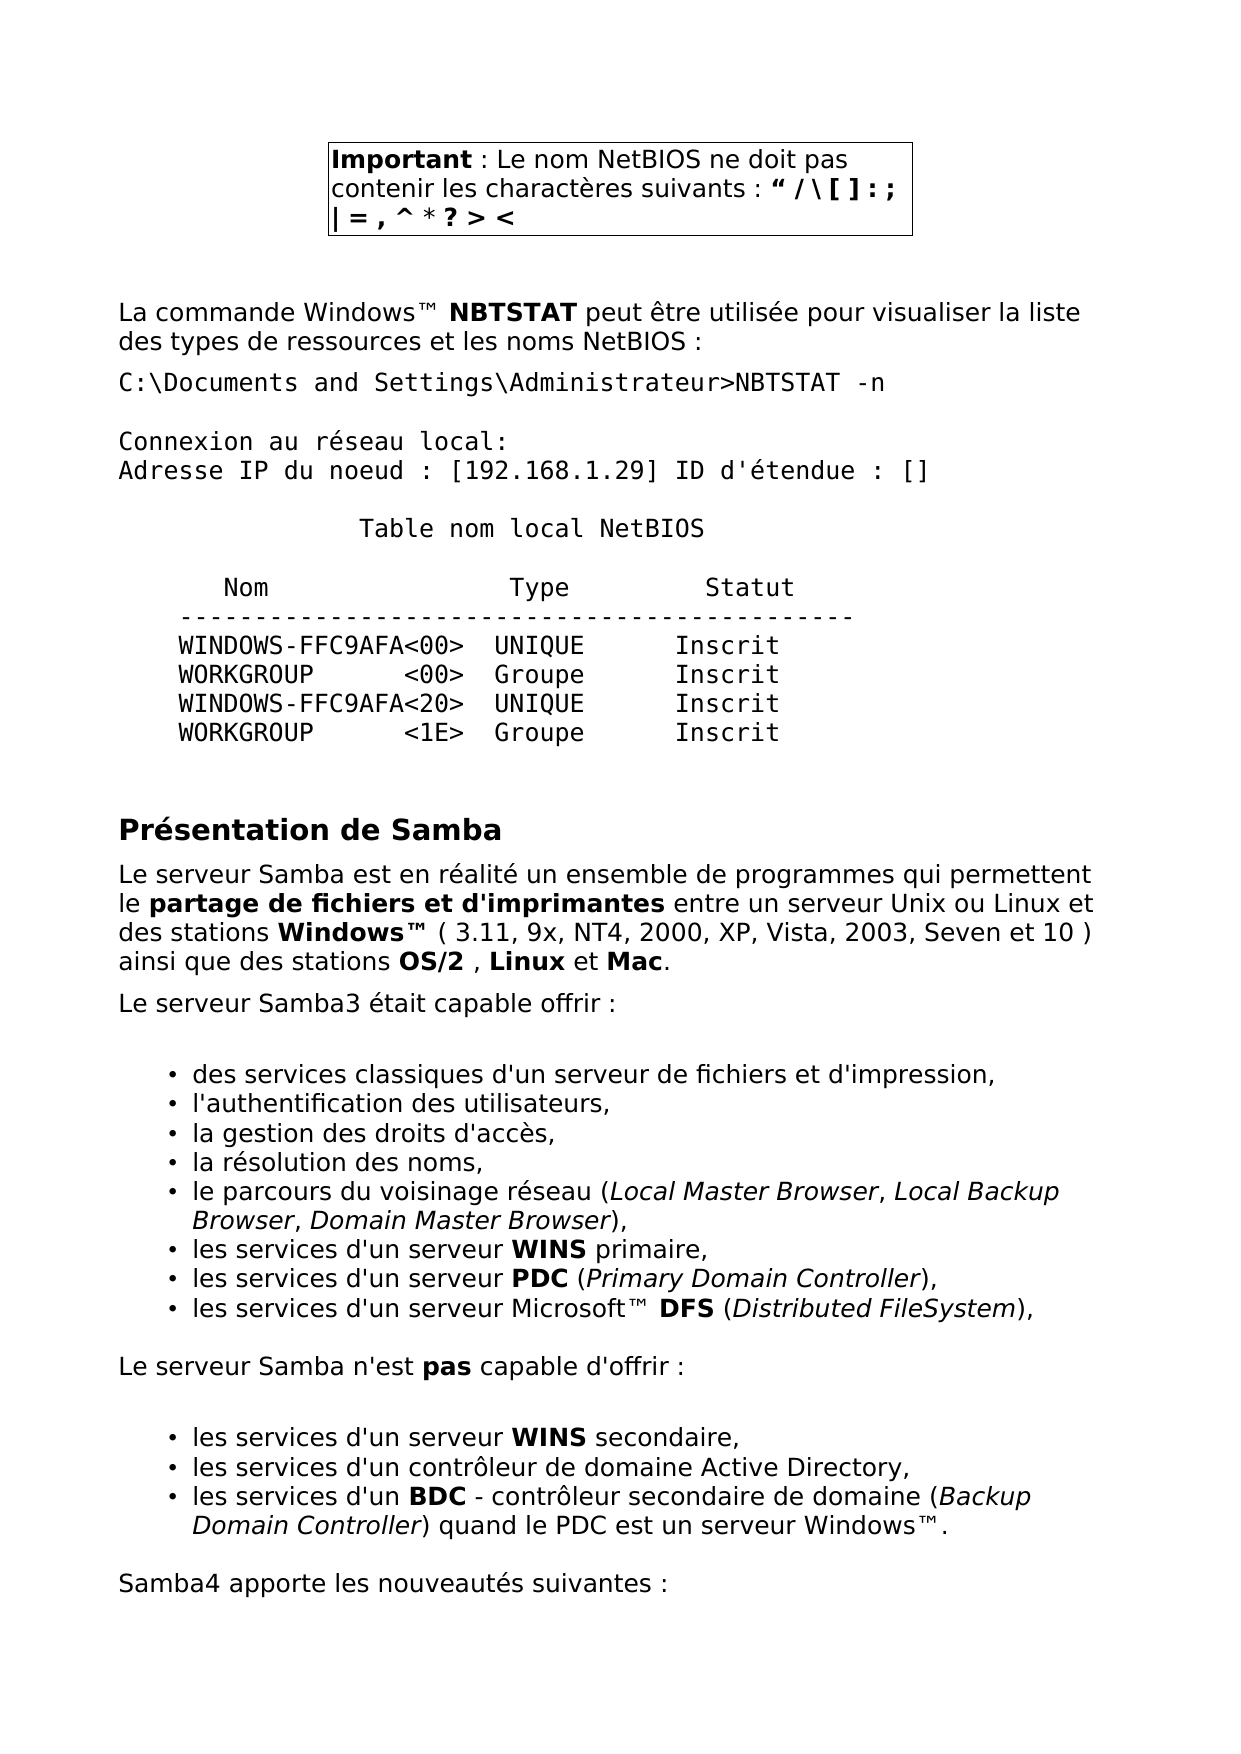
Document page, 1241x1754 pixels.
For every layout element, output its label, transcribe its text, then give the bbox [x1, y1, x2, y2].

list les services d'un serveur WINS primaire, [177, 1235, 1122, 1264]
subtitle Présentation de Samba [118, 814, 1122, 848]
list les services d'un contrôleur de domaine Active Directory, [177, 1453, 1122, 1482]
text Samba4 apporte les nouveautés suivantes : [118, 1570, 1122, 1599]
text Le serveur Samba n'est pas capable d'offrir : [118, 1352, 1122, 1382]
list la résolution des noms, [177, 1148, 1122, 1177]
list les services d'un serveur Microsoft™ DFS (Distributed FileSystem), [177, 1294, 1122, 1323]
list l'authentification des utilisateurs, [177, 1089, 1122, 1119]
table_header Important : Le nom NetBIOS ne doit pas contenir les charactères suivants : “ / \ [ ] : ; | = , ^ * ? > < [329, 143, 912, 235]
text La commande Windows™ NBTSTAT peut être utilisée pour visualiser la liste des types de ressources et les noms NetBIOS : [118, 298, 1122, 356]
list les services d'un BDC - contrôleur secondaire de domaine (Backup Domain Controller) quand le PDC est un serveur Windows™. [177, 1482, 1122, 1540]
text Le serveur Samba est en réalité un ensemble de programmes qui permettent le partage de fichiers et d'imprimantes entre un serveur Unix ou Linux et des stations Windows™ ( 3.11, 9x, NT4, 2000, XP, Vista, 2003, Seven et 10 ) ainsi que des stations OS/2 , Linux et Mac. [118, 860, 1122, 977]
list les services d'un serveur PDC (Primary Domain Controller), [177, 1264, 1122, 1294]
list la gestion des droits d'accès, [177, 1119, 1122, 1148]
list les services d'un serveur WINS secondaire, [177, 1423, 1122, 1453]
text Le serveur Samba3 était capable offrir : [118, 989, 1122, 1018]
text C:\Documents and Settings\Administrateur>NBTSTAT -n Connexion au réseau local: Adresse IP du noeud : [192.168.1.29] ID d'étendue : [] Table nom local NetBIOS Nom Type Statut --------------------------------------------- WINDOWS-FFC9AFA<00> UNIQUE Inscrit WORKGROUP <00> Groupe Inscrit WINDOWS-FFC9AFA<20> UNIQUE Inscrit WORKGROUP <1E> Groupe Inscrit [118, 368, 1122, 777]
list le parcours du voisinage réseau (Local Master Browser, Local Backup Browser, Domain Master Browser), [177, 1177, 1122, 1235]
list des services classiques d'un serveur de fichiers et d'impression, [177, 1060, 1122, 1089]
